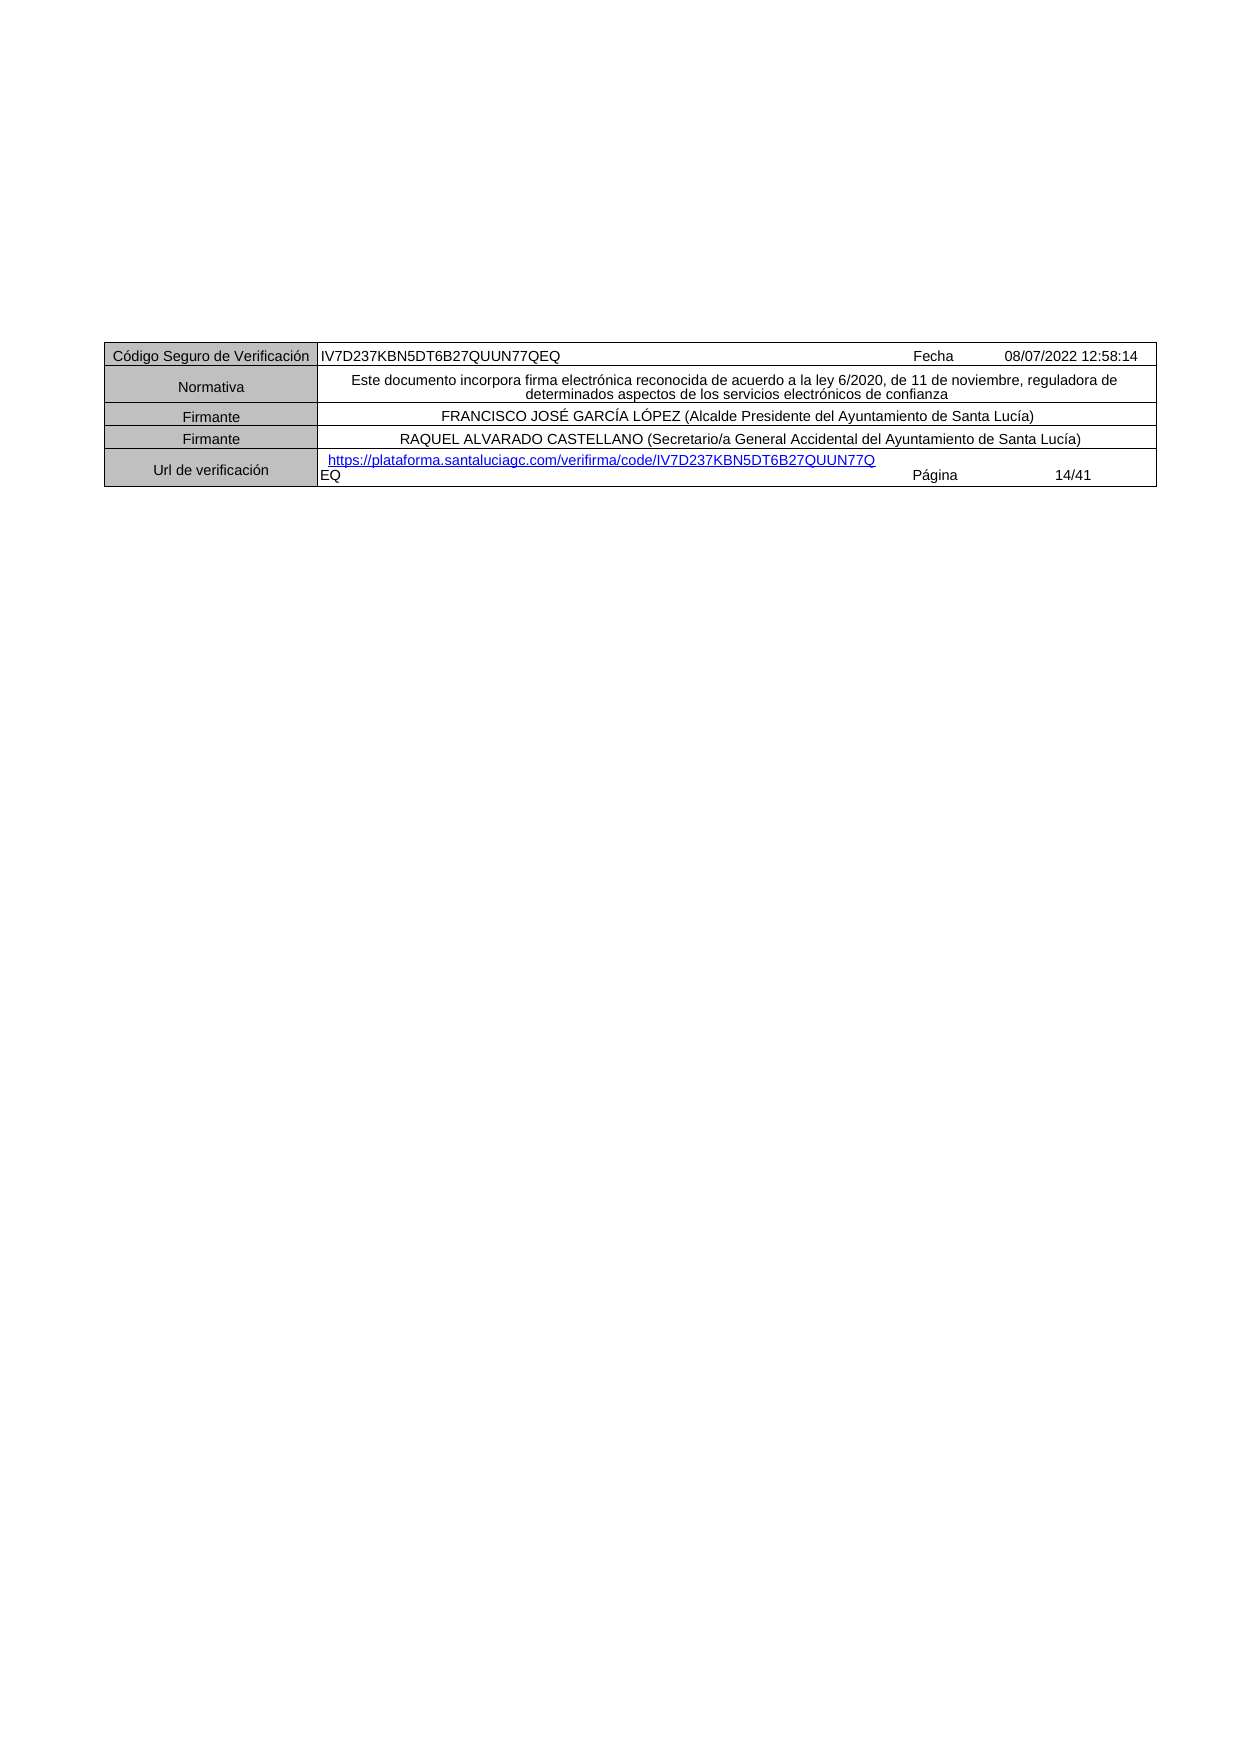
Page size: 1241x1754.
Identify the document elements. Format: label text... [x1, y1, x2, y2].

table_cell Este documento incorpora firma electrónica reconocida de acuerdo a la ley 6/2020, de 11 de noviembre, reguladora de determinados aspectos de los servicios electrónicos de confianza [318, 366, 1156, 402]
table_cell Url de verificación [105, 449, 317, 486]
table_cell Normativa [105, 366, 317, 402]
table_header Código Seguro de Verificación [105, 343, 317, 365]
table_cell FRANCISCO JOSÉ GARCÍA LÓPEZ (Alcalde Presidente del Ayuntamiento de Santa Lucía) [318, 403, 1156, 425]
table_header IV7D237KBN5DT6B27QUUN77QEQ Fecha 08/07/2022 12:58:14 [318, 343, 1156, 365]
table_cell RAQUEL ALVARADO CASTELLANO (Secretario/a General Accidental del Ayuntamiento de Santa Lucía) [318, 426, 1156, 448]
table_cell Firmante [105, 426, 317, 448]
table_cell Firmante [105, 403, 317, 425]
table_cell https://plataforma.santaluciagc.com/verifirma/code/IV7D237KBN5DT6B27QUUN77Q EQ Página 14/41 [318, 449, 1156, 486]
